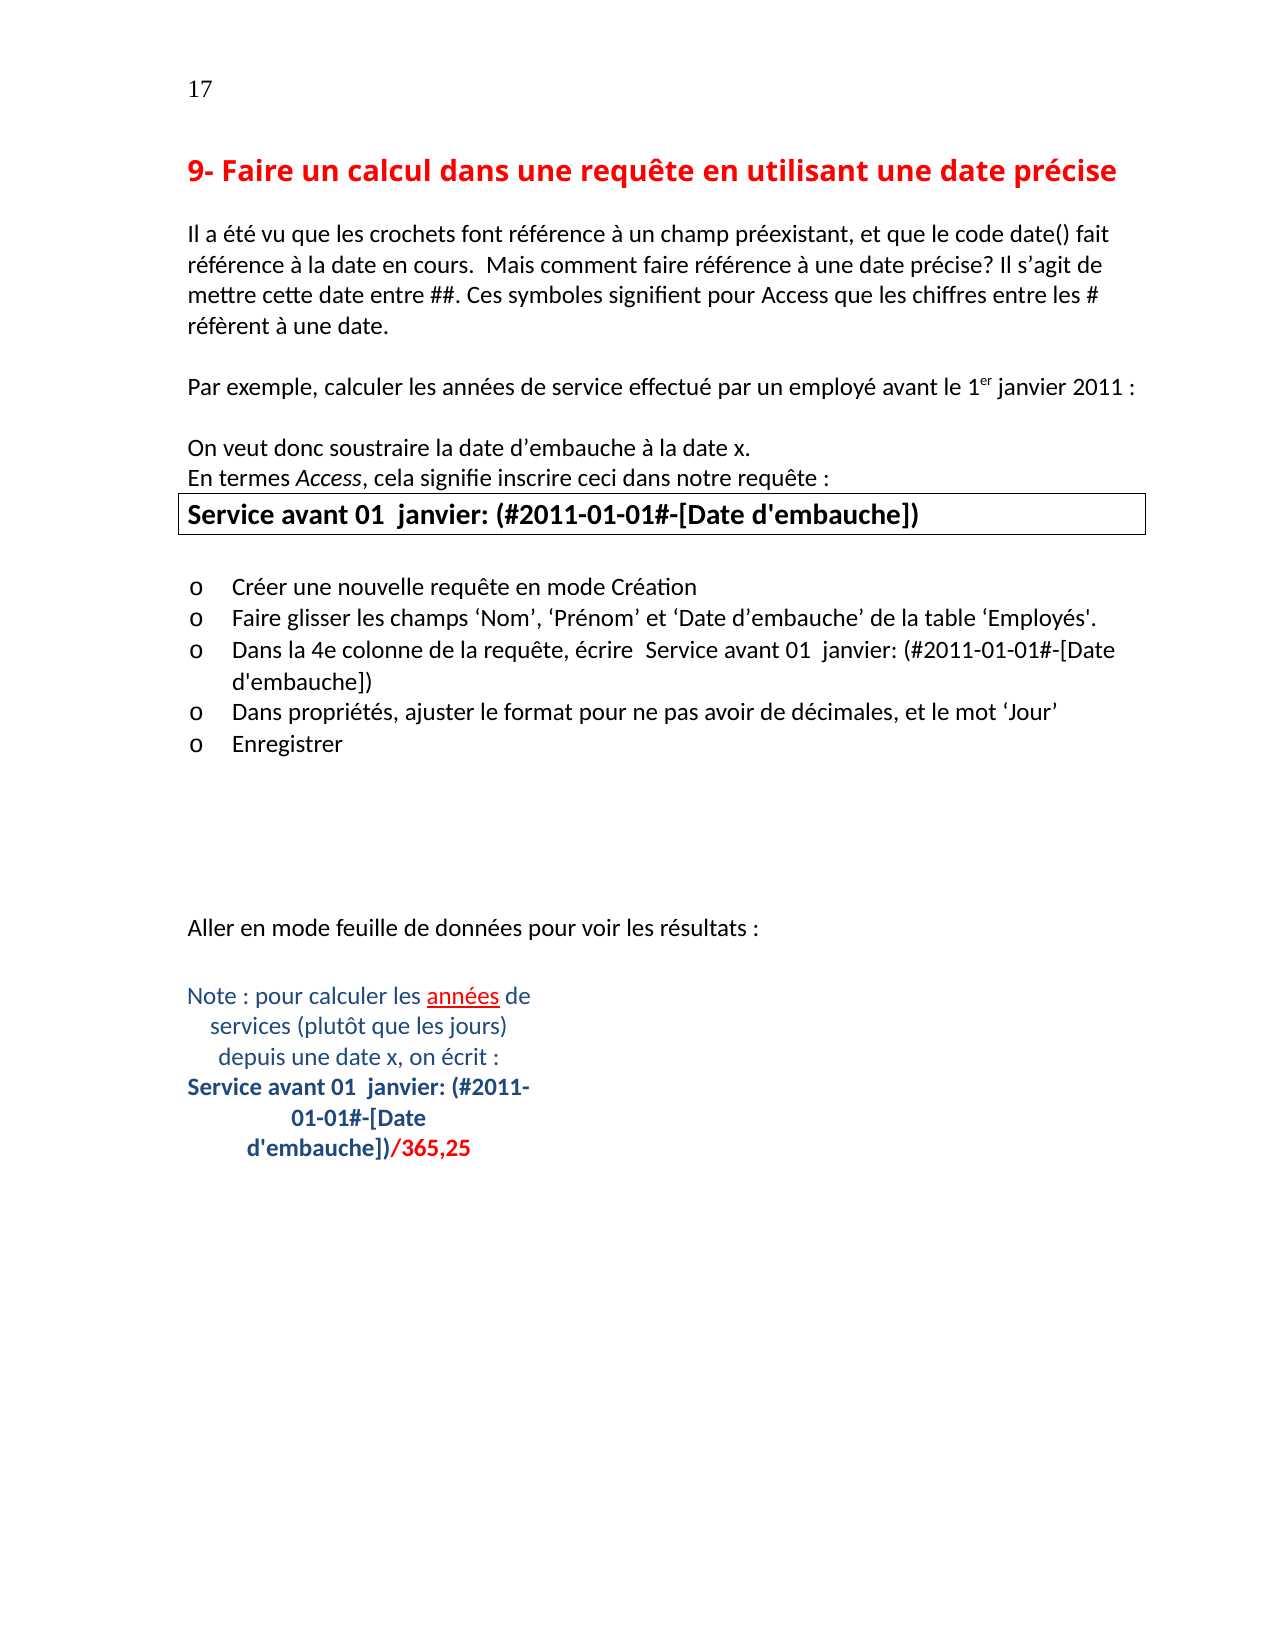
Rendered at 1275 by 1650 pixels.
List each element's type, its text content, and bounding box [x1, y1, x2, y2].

text Par exemple, calculer les années de service effectué par un employé avant le 1er janvier 2011 : [187, 371, 1137, 402]
list Dans propriétés, ajuster le format pour ne pas avoir de décimales, et le mot ‘Jour’ [189, 696, 1137, 728]
list Enregistrer [189, 728, 1137, 760]
text Il a été vu que les crochets font référence à un champ préexistant, et que le code date() fait référence à la date en cours. Mais comment faire référence à une date précise? Il s’agit de mettre cette date entre ##. Ces symboles signifient pour Access que les chiffres entre les # réfèrent à une date. [187, 218, 1137, 341]
text On veut donc soustraire la date d’embauche à la date x. [187, 432, 1137, 463]
list Dans la 4e colonne de la requête, écrire Service avant 01 janvier: (#2011-01-01#-[Date d'embauche]) [189, 634, 1137, 696]
list Créer une nouvelle requête en mode Création [189, 571, 1137, 602]
text Aller en mode feuille de données pour voir les résultats : [187, 913, 1137, 943]
text En termes Access, cela signifie inscrire ceci dans notre requête : [187, 463, 1137, 493]
list Faire glisser les champs ‘Nom’, ‘Prénom’ et ‘Date d’embauche’ de la table ‘Employés'. [189, 602, 1137, 634]
text 9- Faire un calcul dans une requête en utilisant une date précise [187, 150, 1137, 190]
text Service avant 01 janvier: (#2011-01-01#-[Date d'embauche]) [179, 494, 1145, 534]
text Note : pour calculer les années de services (plutôt que les jours) depuis une date x, on écrit : Service avant 01 janvier: (#2011-01-01#-[Date d'embauche])/365,25 [182, 980, 535, 1163]
